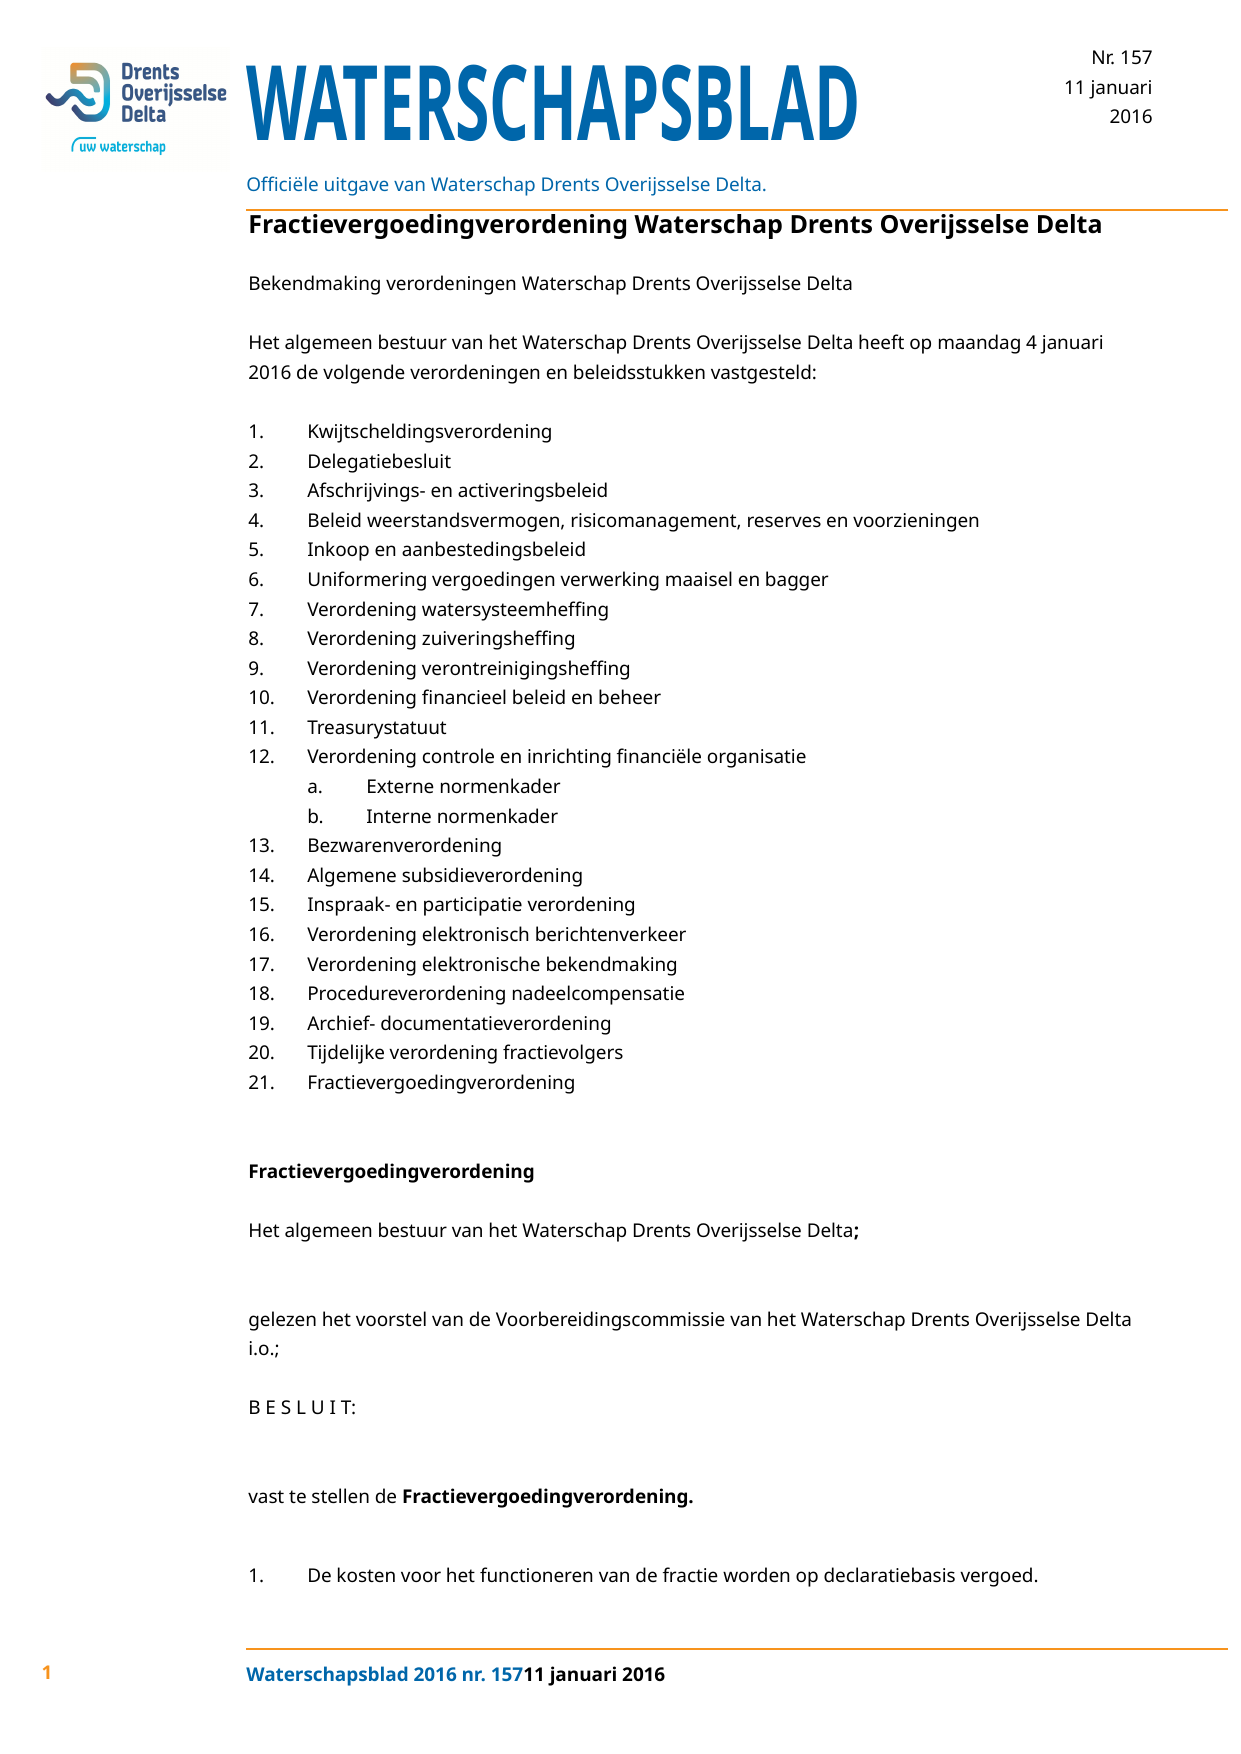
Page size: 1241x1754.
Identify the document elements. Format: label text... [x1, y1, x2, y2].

text Fractievergoedingverordening Waterschap Drents Overijsselse Delta [248, 211, 1152, 241]
list Algemene subsidieverordening [248, 862, 1152, 888]
list Procedureverordening nadeelcompensatie [248, 980, 1152, 1006]
list Verordening zuiveringsheffing [248, 625, 1152, 651]
list Inkoop en aanbestedingsbeleid [248, 537, 1152, 562]
text Bekendmaking verordeningen Waterschap Drents Overijsselse Delta [248, 270, 1152, 296]
list Afschrijvings- en activeringsbeleid [248, 477, 1152, 503]
list Inspraak- en participatie verordening [248, 892, 1152, 917]
list Beleid weerstandsvermogen, risicomanagement, reserves en voorzieningen [248, 507, 1152, 533]
text Fractievergoedingverordening [248, 1158, 1152, 1183]
list De kosten voor het functioneren van de fractie worden op declaratiebasis vergoed. [248, 1562, 1152, 1588]
list Interne normenkader [307, 803, 1152, 828]
text B E S L U I T: [248, 1394, 1152, 1420]
list Uniformering vergoedingen verwerking maaisel en bagger [248, 566, 1152, 592]
list Tijdelijke verordening fractievolgers [248, 1039, 1152, 1065]
list Verordening elektronisch berichtenverkeer [248, 921, 1152, 947]
list Verordening watersysteemheffing [248, 596, 1152, 621]
list Verordening controle en inrichting financiële organisatie [248, 744, 1152, 769]
list Verordening financieel beleid en beheer [248, 684, 1152, 710]
text Het algemeen bestuur van het Waterschap Drents Overijsselse Delta; [248, 1217, 1152, 1243]
list Delegatiebesluit [248, 448, 1152, 473]
text vast te stellen de Fractievergoedingverordening. [248, 1483, 1152, 1509]
list Verordening elektronische bekendmaking [248, 951, 1152, 976]
picture [41, 47, 231, 172]
list Kwijtscheldingsverordening [248, 418, 1152, 444]
text Het algemeen bestuur van het Waterschap Drents Overijsselse Delta heeft op maandag 4 januari 2016 de volgende verordeningen en beleidsstukken vastgesteld: [248, 329, 1152, 385]
list Treasurystatuut [248, 714, 1152, 740]
list Externe normenkader [307, 773, 1152, 799]
list Fractievergoedingverordening [248, 1069, 1152, 1095]
list Archief- documentatieverordening [248, 1010, 1152, 1036]
list Verordening verontreinigingsheffing [248, 655, 1152, 681]
list Bezwarenverordening [248, 832, 1152, 858]
text gelezen het voorstel van de Voorbereidingscommissie van het Waterschap Drents Overijsselse Delta i.o.; [248, 1306, 1152, 1361]
